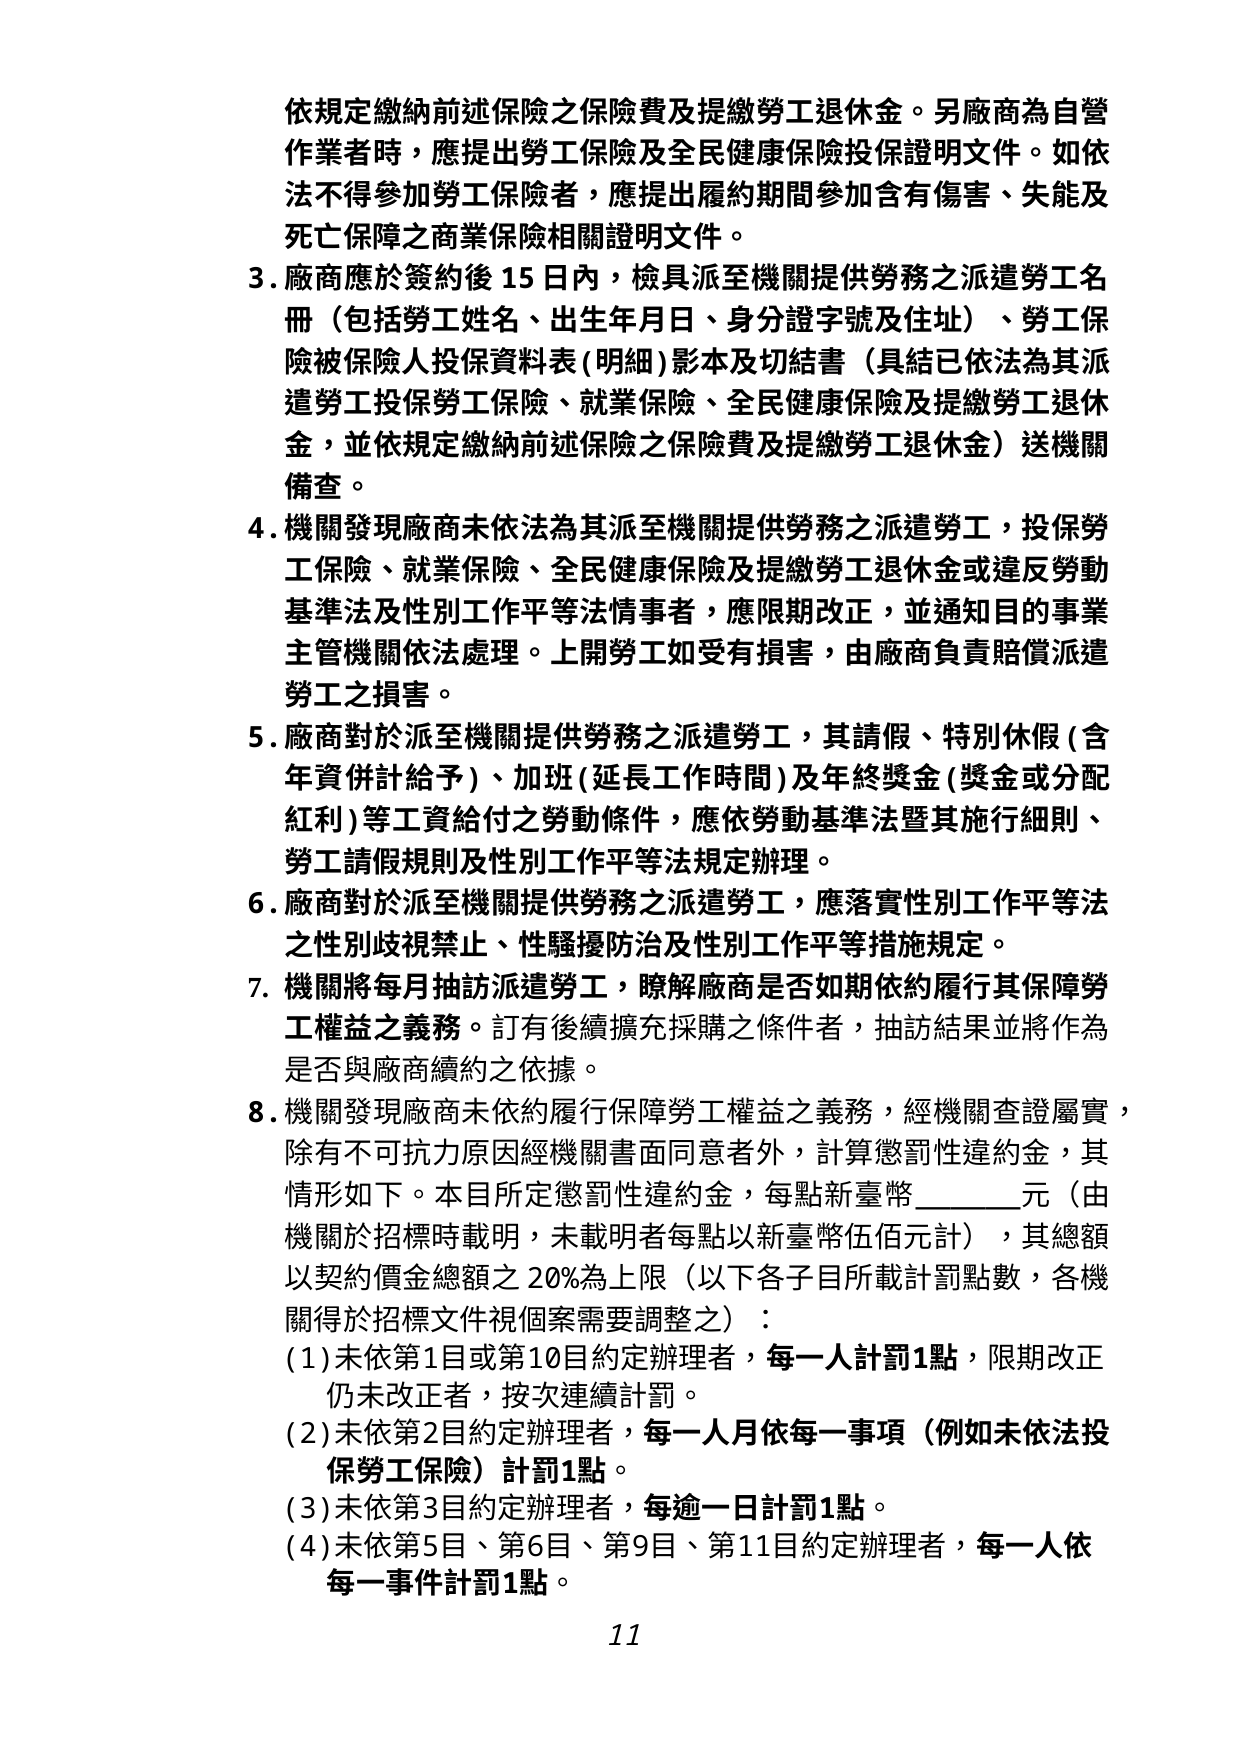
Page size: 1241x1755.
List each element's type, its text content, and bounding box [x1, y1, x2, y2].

list 廠商應於簽約後15日內，檢具派至機關提供勞務之派遣勞工名冊（包括勞工姓名、出生年月日、身分證字號及住址）、勞工保險被保險人投保資料表(明細)影本及切結書（具結已依法為其派遣勞工投保勞工保險、就業保險、全民健康保險及提繳勞工退休金，並依規定繳納前述保險之保險費及提繳勞工退休金）送機關備查。 [247, 255, 1110, 505]
list 機關將每月抽訪派遣勞工，瞭解廠商是否如期依約履行其保障勞工權益之義務。訂有後續擴充採購之條件者，抽訪結果並將作為是否與廠商續約之依據。 [247, 964, 1110, 1089]
text (1)未依第1目或第10目約定辦理者，每一人計罰1點，限期改正仍未改正者，按次連續計罰。 [282, 1339, 1110, 1414]
list 廠商對於派至機關提供勞務之派遣勞工，其請假、特別休假(含年資併計給予)、加班(延長工作時間)及年終獎金(獎金或分配紅利)等工資給付之勞動條件，應依勞動基準法暨其施行細則、勞工請假規則及性別工作平等法規定辦理。 [247, 714, 1110, 880]
list 廠商對於派至機關提供勞務之派遣勞工，應落實性別工作平等法之性別歧視禁止、性騷擾防治及性別工作平等措施規定。 [247, 880, 1110, 964]
text (3)未依第3目約定辦理者，每逾一日計罰1點。 [282, 1489, 1110, 1526]
text (2)未依第2目約定辦理者，每一人月依每一事項（例如未依法投保勞工保險）計罰1點。 [282, 1414, 1110, 1489]
list 機關發現廠商未依法為其派至機關提供勞務之派遣勞工，投保勞工保險、就業保險、全民健康保險及提繳勞工退休金或違反勞動基準法及性別工作平等法情事者，應限期改正，並通知目的事業主管機關依法處理。上開勞工如受有損害，由廠商負責賠償派遣勞工之損害。 [247, 505, 1110, 714]
list 機關發現廠商未依約履行保障勞工權益之義務，經機關查證屬實，除有不可抗力原因經機關書面同意者外，計算懲罰性違約金，其情形如下。本目所定懲罰性違約金，每點新臺幣______元（由機關於招標時載明，未載明者每點以新臺幣伍佰元計），其總額以契約價金總額之20%為上限（以下各子目所載計罰點數，各機關得於招標文件視個案需要調整之）： [247, 1089, 1110, 1339]
list 依規定繳納前述保險之保險費及提繳勞工退休金。另廠商為自營作業者時，應提出勞工保險及全民健康保險投保證明文件。如依法不得參加勞工保險者，應提出履約期間參加含有傷害、失能及死亡保障之商業保險相關證明文件。 [247, 89, 1110, 255]
text (4)未依第5目、第6目、第9目、第11目約定辦理者，每一人依每一事件計罰1點。 [282, 1526, 1110, 1601]
